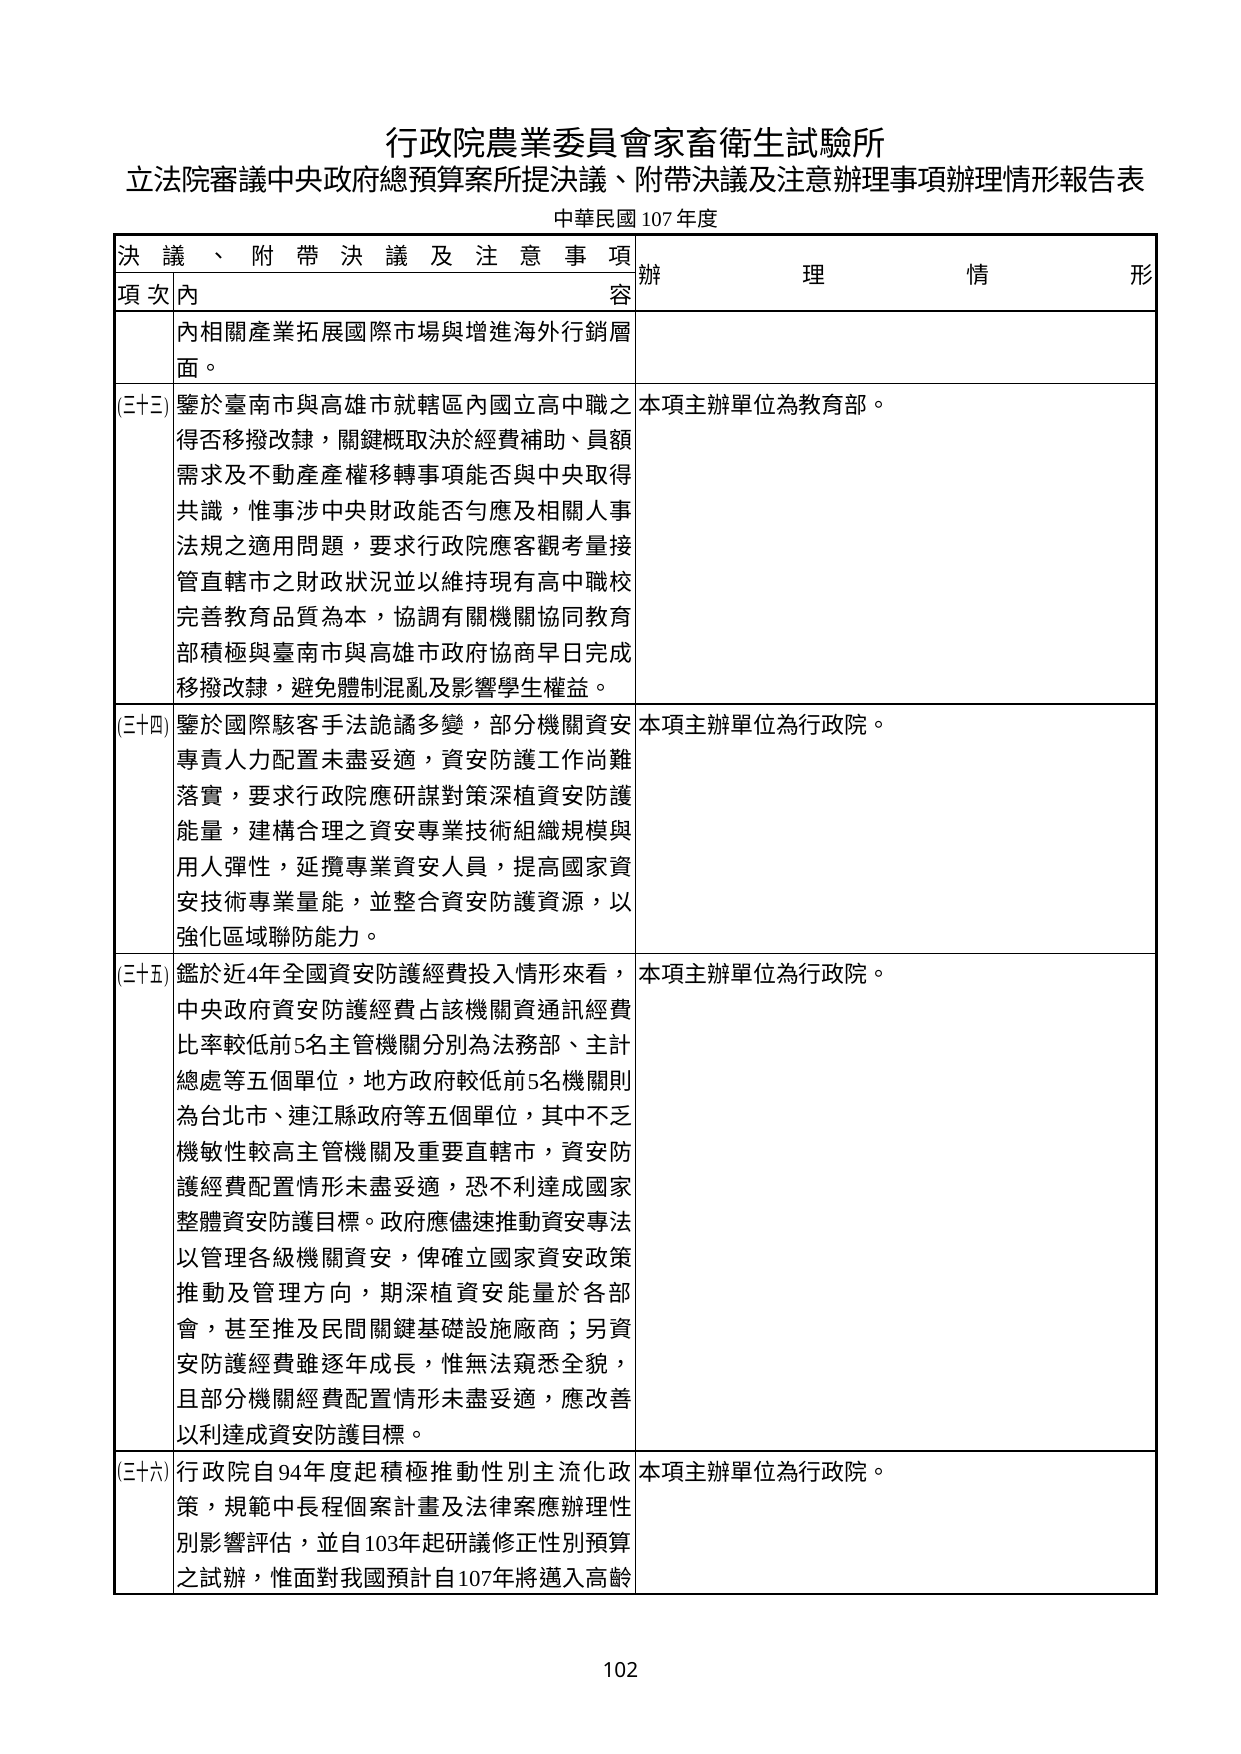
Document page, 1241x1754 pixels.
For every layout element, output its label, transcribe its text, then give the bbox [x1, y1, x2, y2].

table_cell 本項主辦單位為教育部。 [636, 384, 1155, 703]
table_header 行政院農業委員會家畜衛生試驗所 [115, 127, 1156, 162]
table_cell 內容 [174, 273, 635, 310]
table_cell 本項主辦單位為行政院。 [636, 705, 1155, 952]
table_cell 鑒於國際駭客手法詭譎多變，部分機關資安專責人力配置未盡妥適，資安防護工作尚難落實，要求行政院應研謀對策深植資安防護能量，建構合理之資安專業技術組織規模與用人彈性，延攬專業資安人員，提高國家資安技術專業量能，並整合資安防護資源，以強化區域聯防能力。 [174, 705, 635, 952]
table_cell 立法院審議中央政府總預算案所提決議、附帶決議及注意辦理事項辦理情形報告表 [115, 163, 1156, 198]
table_cell 內相關產業拓展國際市場與增進海外行銷層面。 [174, 312, 635, 383]
table_cell (三十三) [116, 384, 173, 703]
table_cell 中華民國107年度 [115, 198, 1156, 233]
table_cell 本項主辦單位為行政院。 [636, 1452, 1155, 1593]
table_cell (三十六) [116, 1452, 173, 1593]
table_cell 鑑於近4年全國資安防護經費投入情形來看，中央政府資安防護經費占該機關資通訊經費比率較低前5名主管機關分別為法務部、主計總處等五個單位，地方政府較低前5名機關則為台北市、連江縣政府等五個單位，其中不乏機敏性較高主管機關及重要直轄市，資安防護經費配置情形未盡妥適，恐不利達成國家整體資安防護目標。政府應儘速推動資安專法以管理各級機關資安，俾確立國家資安政策推動及管理方向，期深植資安能量於各部會，甚至推及民間關鍵基礎設施廠商；另資安防護經費雖逐年成長，惟無法窺悉全貌，且部分機關經費配置情形未盡妥適，應改善以利達成資安防護目標。 [174, 954, 635, 1450]
table_cell 行政院自94年度起積極推動性別主流化政策，規範中長程個案計畫及法律案應辦理性別影響評估，並自103年起研議修正性別預算之試辦，惟面對我國預計自107年將邁入高齡 [174, 1452, 635, 1593]
table_cell 項次 [116, 273, 173, 310]
table_cell [636, 312, 1155, 383]
table_cell [116, 312, 173, 383]
table_cell 決議、附帶決議及注意事項 [116, 236, 635, 272]
table_cell (三十五) [116, 954, 173, 1450]
table_cell 辦理情形 [636, 236, 1155, 310]
table_cell 本項主辦單位為行政院。 [636, 954, 1155, 1450]
table_cell (三十四) [116, 705, 173, 952]
table_cell 鑒於臺南市與高雄市就轄區內國立高中職之得否移撥改隸，關鍵概取決於經費補助、員額需求及不動產產權移轉事項能否與中央取得共識，惟事涉中央財政能否勻應及相關人事法規之適用問題，要求行政院應客觀考量接管直轄市之財政狀況並以維持現有高中職校完善教育品質為本，協調有關機關協同教育部積極與臺南市與高雄市政府協商早日完成移撥改隸，避免體制混亂及影響學生權益。 [174, 384, 635, 703]
